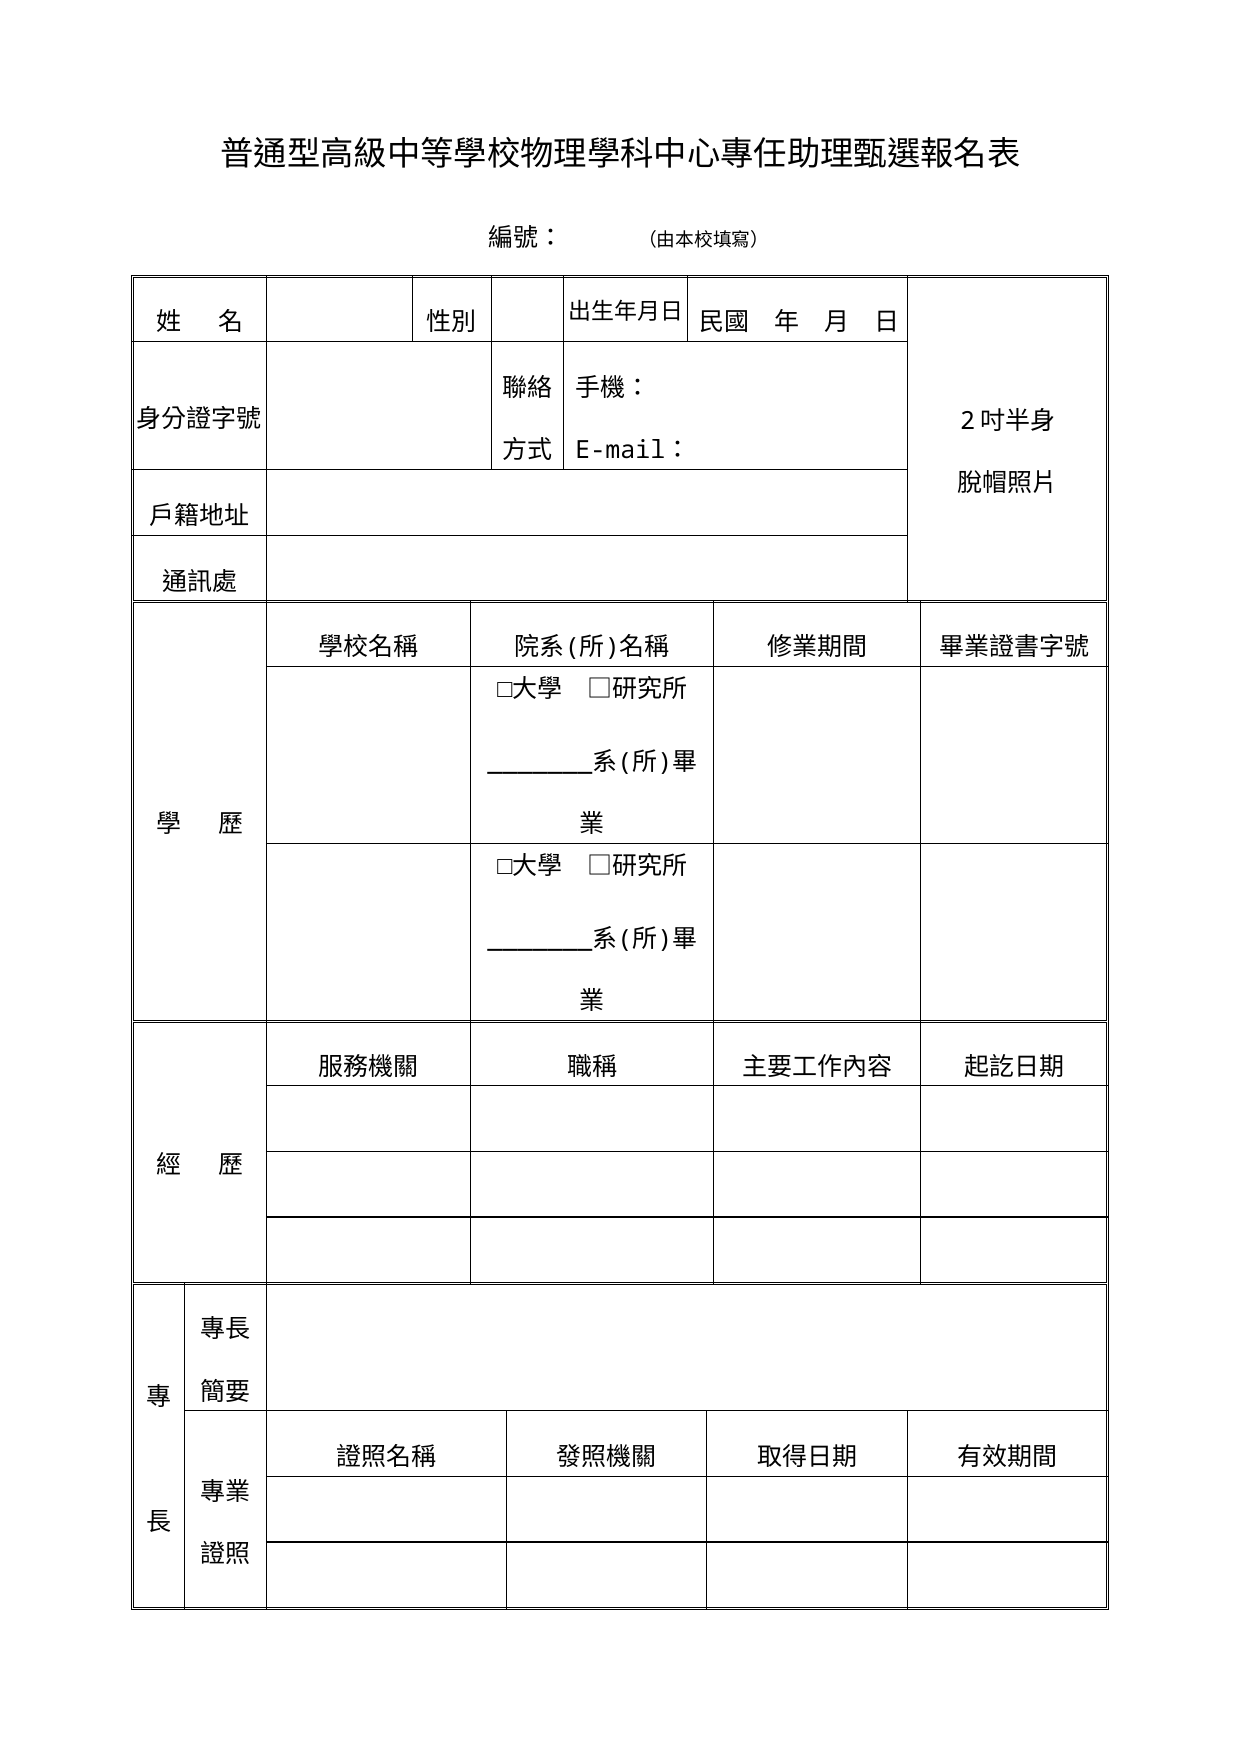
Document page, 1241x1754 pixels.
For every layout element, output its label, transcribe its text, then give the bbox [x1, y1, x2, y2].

table_cell [267, 1543, 506, 1607]
table_cell [471, 1152, 713, 1216]
table_cell [267, 844, 470, 1019]
table_cell 起訖日期 [921, 1023, 1106, 1085]
table_cell [267, 536, 907, 600]
table_cell 院系(所)名稱 [471, 603, 713, 666]
table_cell 身分證字號 [134, 342, 266, 469]
table_cell [267, 342, 491, 469]
table_cell 通訊處 [134, 536, 266, 600]
table_cell [507, 1477, 706, 1541]
table_header 出生年月日 [564, 278, 687, 341]
table_cell 手機： E-mail： [564, 342, 907, 469]
table_cell [707, 1477, 907, 1541]
text 編號： （由本校填寫） [118, 194, 1144, 256]
table_cell [908, 1543, 1106, 1607]
table_cell 戶籍地址 [134, 470, 266, 534]
table_header 姓 名 [134, 278, 266, 341]
table_cell [921, 1218, 1106, 1282]
table_cell 專 長 [134, 1285, 184, 1607]
table_cell [908, 1477, 1106, 1541]
table_cell □大學 □研究所 _______系(所)畢業 [471, 844, 713, 1019]
table_cell [267, 1477, 506, 1541]
table_cell [267, 1218, 470, 1282]
table_cell □大學 □研究所 _______系(所)畢業 [471, 667, 713, 843]
table_cell [921, 667, 1106, 843]
table_cell 服務機關 [267, 1023, 470, 1085]
table_cell [921, 1086, 1106, 1151]
table_cell 證照名稱 [267, 1411, 506, 1476]
table_cell 聯絡方式 [492, 342, 563, 469]
table_cell [921, 844, 1106, 1019]
table_cell [267, 1086, 470, 1151]
table_cell 專長簡要 [185, 1285, 266, 1410]
table_cell [267, 470, 907, 534]
table_cell 取得日期 [707, 1411, 907, 1476]
table_cell 學 歷 [134, 603, 266, 1019]
table_cell [471, 1086, 713, 1151]
table_cell 學校名稱 [267, 603, 470, 666]
table_cell [507, 1543, 706, 1607]
table_cell [714, 1086, 920, 1151]
table_cell [267, 667, 470, 843]
table_cell 畢業證書字號 [921, 603, 1106, 666]
table_cell 發照機關 [507, 1411, 706, 1476]
table_cell [714, 1218, 920, 1282]
table_cell [707, 1543, 907, 1607]
table_cell 職稱 [471, 1023, 713, 1085]
table_cell [921, 1152, 1106, 1216]
text 普通型高級中等學校物理學科中心專任助理甄選報名表 [118, 127, 1122, 175]
table_cell 專業 證照 [185, 1411, 266, 1607]
table_cell [267, 1152, 470, 1216]
table_header 性別 [413, 278, 491, 341]
table_cell 有效期間 [908, 1411, 1106, 1476]
table_cell 主要工作內容 [714, 1023, 920, 1085]
table_cell [714, 667, 920, 843]
table_cell 經 歷 [134, 1023, 266, 1282]
table_header [267, 278, 412, 341]
table_header 2吋半身 脫帽照片 [908, 278, 1106, 600]
table_cell [714, 844, 920, 1019]
table_cell [471, 1218, 713, 1282]
table_cell [267, 1285, 1106, 1410]
table_cell 修業期間 [714, 603, 920, 666]
table_header [492, 278, 563, 341]
table_header 民國 年 月 日 [688, 278, 907, 341]
table_cell [714, 1152, 920, 1216]
